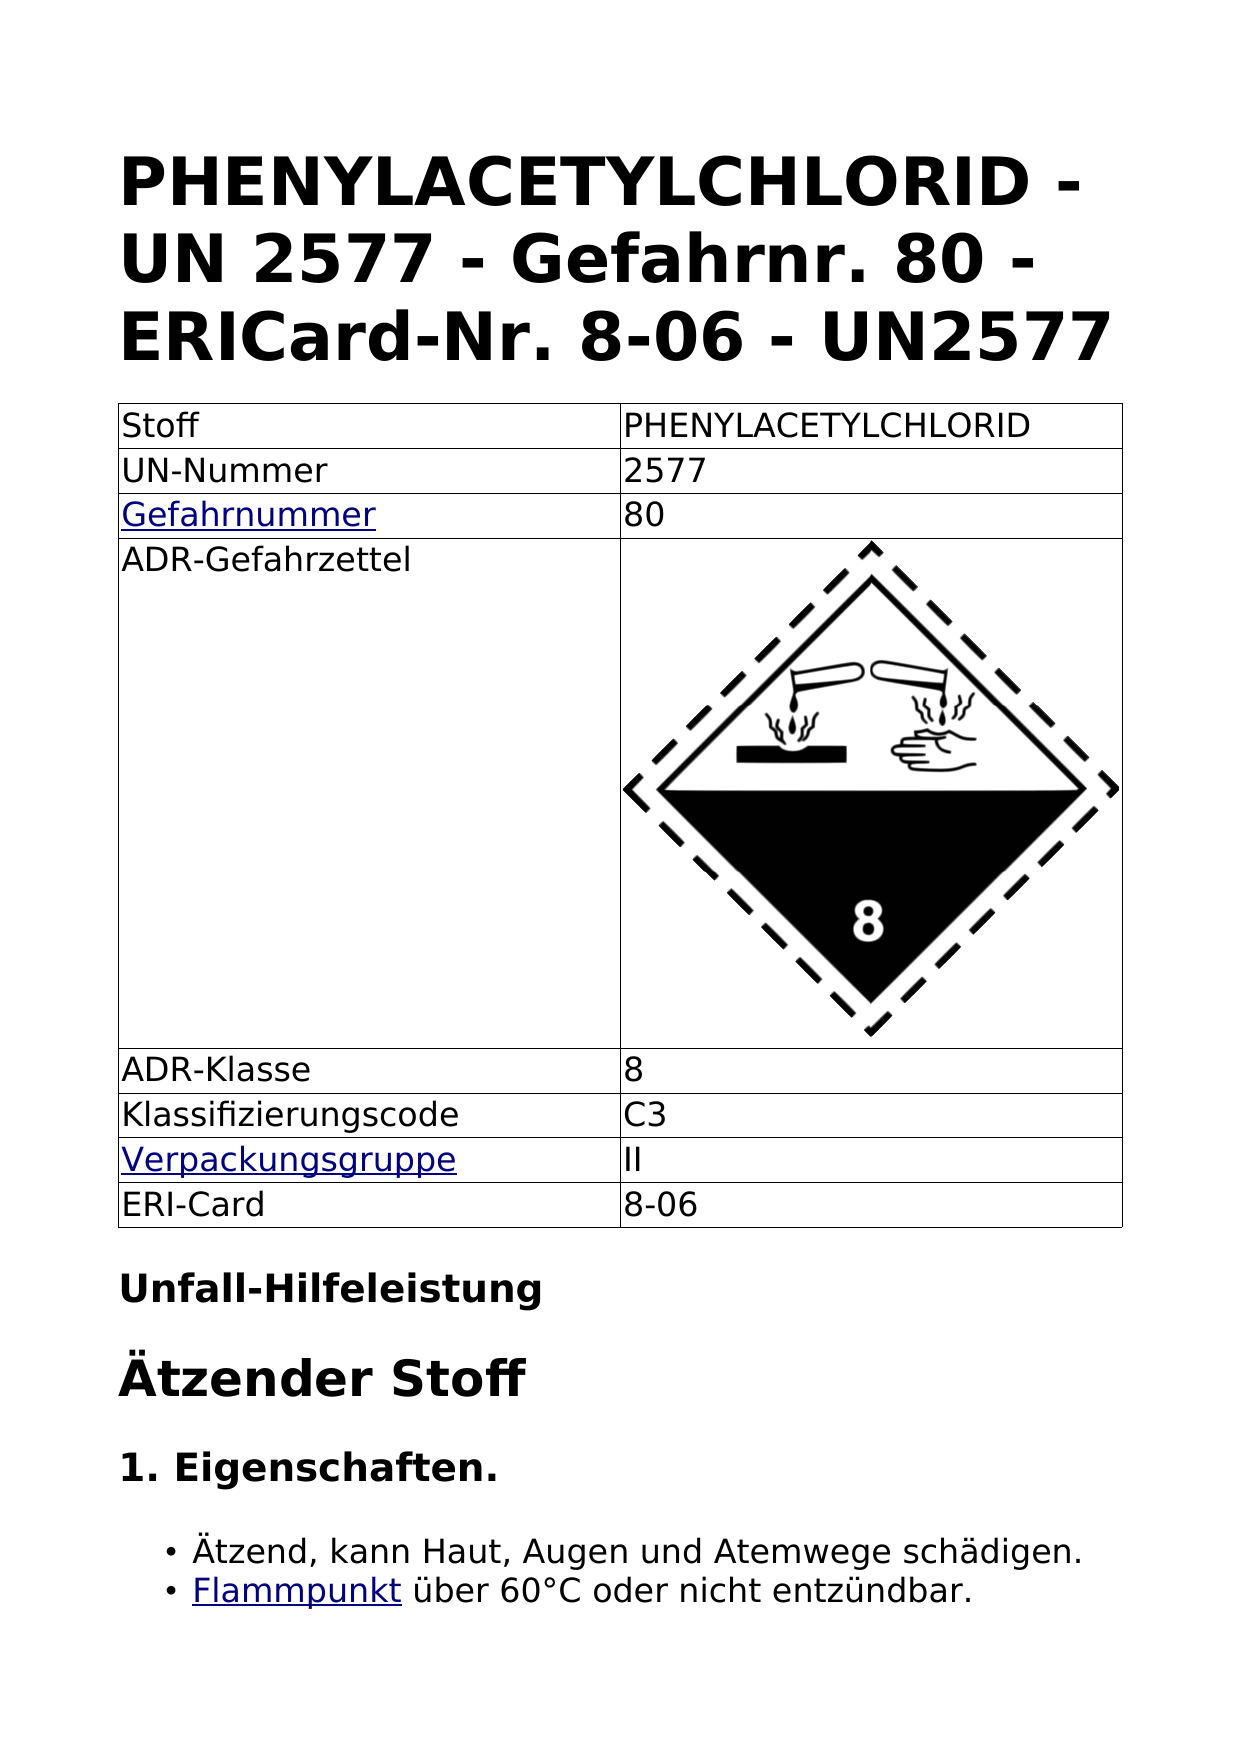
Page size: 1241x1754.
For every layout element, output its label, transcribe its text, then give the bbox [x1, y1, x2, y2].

subtitle Ätzender Stoff [118, 1349, 1122, 1408]
table_cell 8-06 [621, 1183, 1122, 1227]
table_cell UN-Nummer [119, 449, 620, 493]
table_header Stoff [119, 404, 620, 448]
table_cell C3 [621, 1094, 1122, 1137]
table_header PHENYLACETYLCHLORID [621, 404, 1122, 448]
table_cell 2577 [621, 449, 1122, 493]
table_cell Gefahrnummer [119, 494, 620, 538]
subtitle PHENYLACETYLCHLORID - UN 2577 - Gefahrnr. 80 - ERICard-Nr. 8-06 - UN2577 [118, 143, 1122, 376]
table_cell 8 [621, 1049, 1122, 1092]
picture [622, 540, 1120, 1037]
subtitle Unfall-Hilfeleistung [118, 1267, 1122, 1312]
table_cell Klassifizierungscode [119, 1094, 620, 1137]
table_cell ADR-Klasse [119, 1049, 620, 1092]
table_cell II [621, 1138, 1122, 1182]
list Flammpunkt über 60°C oder nicht entzündbar. [177, 1571, 1122, 1610]
table_cell [621, 539, 1122, 1048]
table_cell ERI-Card [119, 1183, 620, 1227]
table_cell Verpackungsgruppe [119, 1138, 620, 1182]
subtitle 1. Eigenschaften. [118, 1445, 1122, 1490]
table_cell 80 [621, 494, 1122, 538]
list Ätzend, kann Haut, Augen und Atemwege schädigen. [177, 1532, 1122, 1571]
table_cell ADR-Gefahrzettel [119, 539, 620, 1048]
